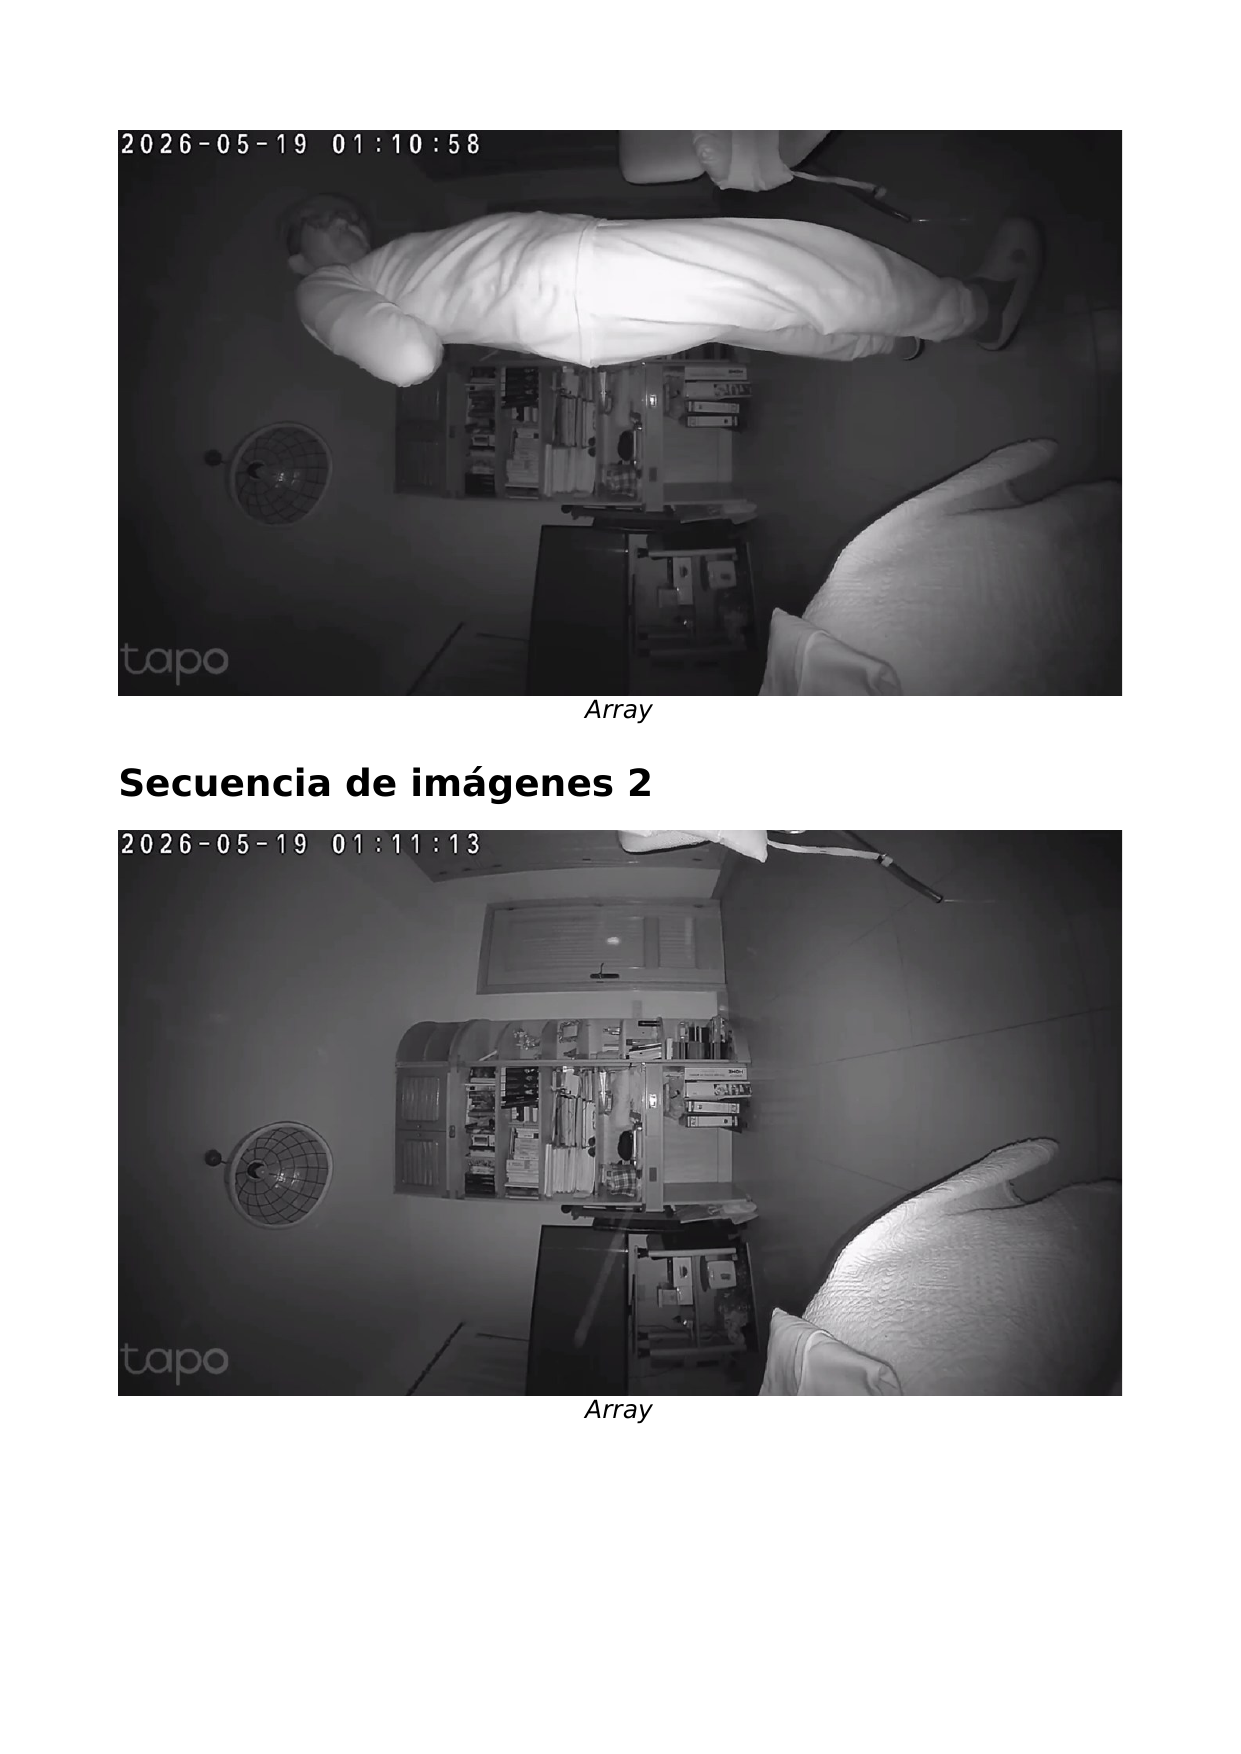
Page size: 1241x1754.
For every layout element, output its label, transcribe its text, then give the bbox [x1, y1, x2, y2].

subtitle Secuencia de imágenes 2 [118, 762, 1122, 806]
text Array [118, 1396, 1122, 1424]
picture [118, 130, 1123, 696]
picture [118, 830, 1123, 1396]
text Array [118, 696, 1122, 724]
